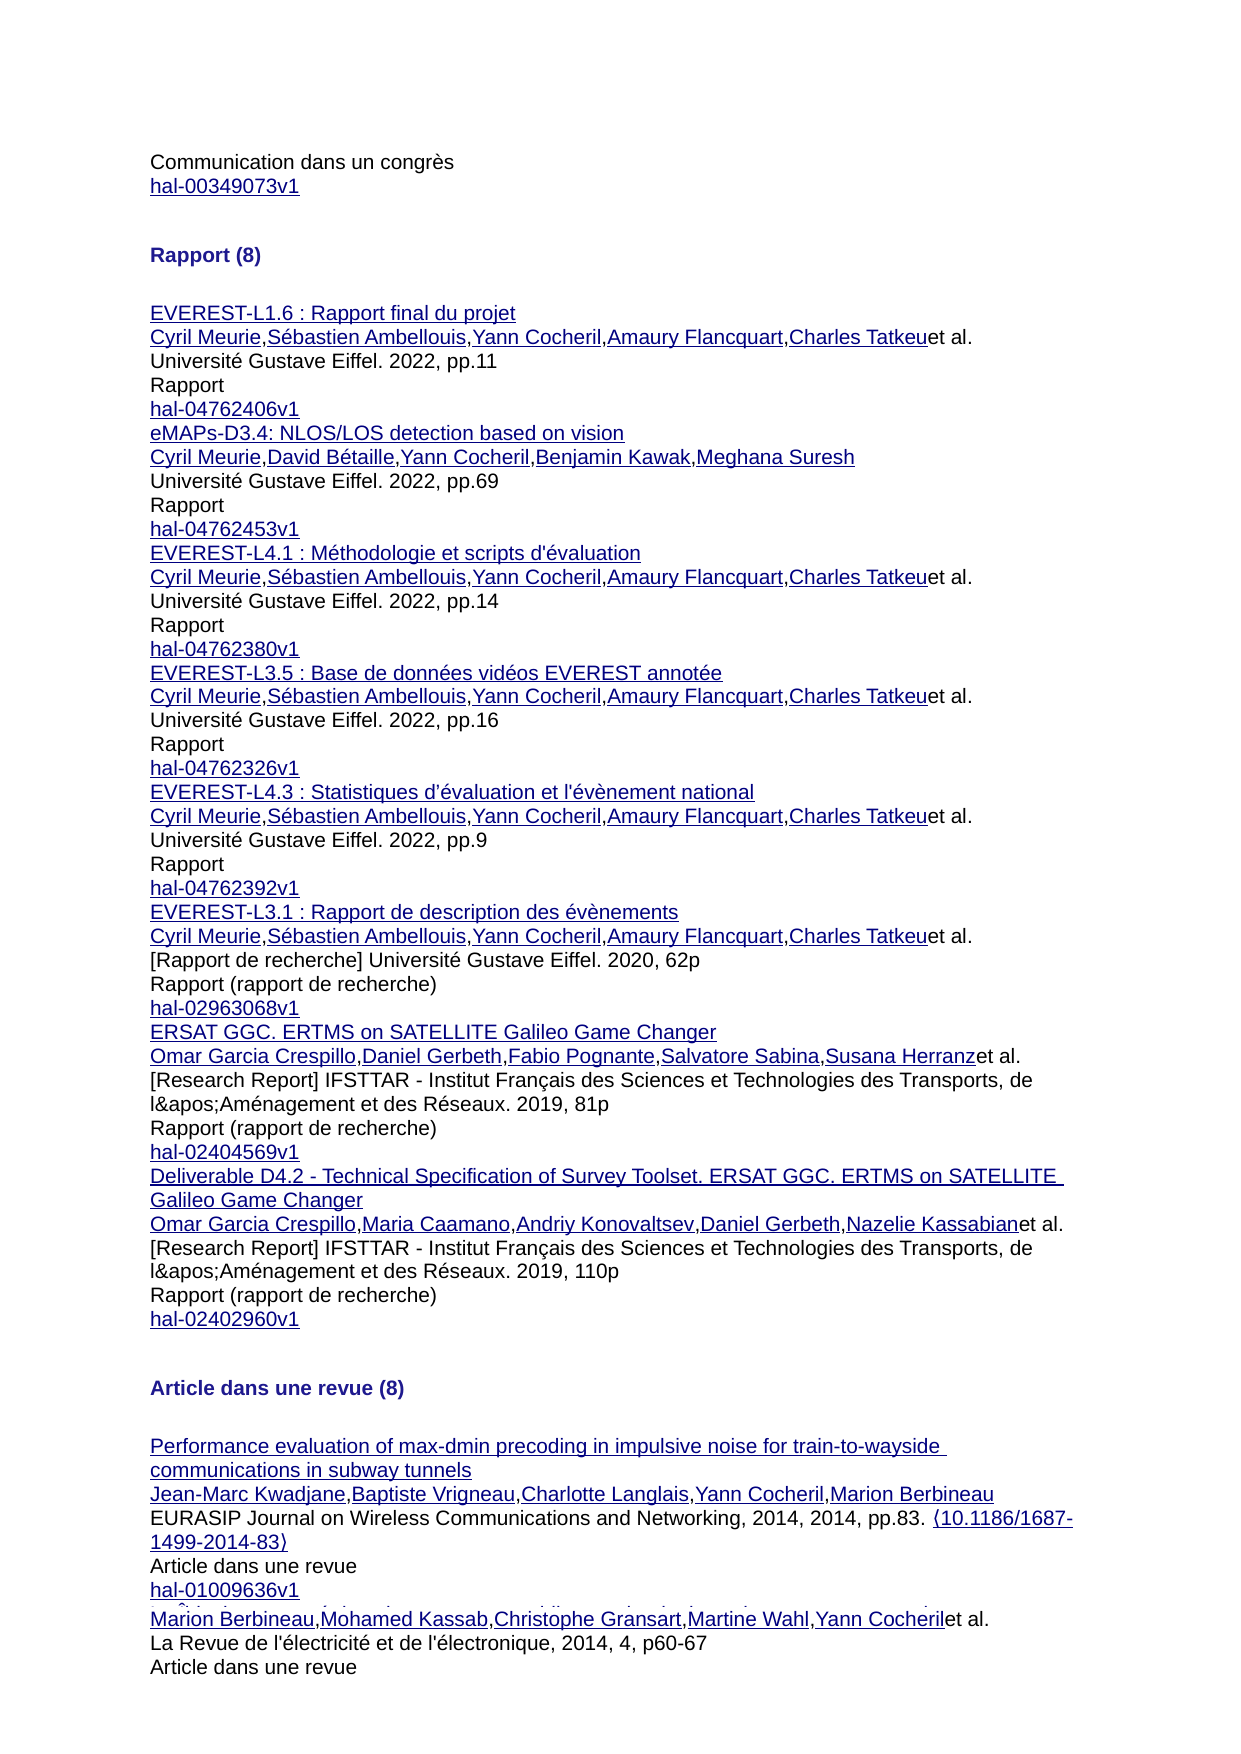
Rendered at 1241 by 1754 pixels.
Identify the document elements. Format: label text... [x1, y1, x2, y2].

table_cell Deliverable D4.2 - Technical Specification of Survey Toolset. ERSAT GGC. ERTMS on SATELLITE Galileo Game Changer Omar Garcia Crespillo,Maria Caamano,Andriy Konovaltsev,Daniel Gerbeth,Nazelie Kassabianet al. [Research Report] IFSTTAR - Institut Français des Sciences et Technologies des Transports, de l&apos;Aménagement et des Réseaux. 2019, 110p Rapport (rapport de recherche) hal-02402960v1 [150, 1164, 1090, 1331]
subtitle Rapport (8) [150, 243, 1090, 267]
table_cell EVEREST-L4.1 : Méthodologie et scripts d'évaluation Cyril Meurie,Sébastien Ambellouis,Yann Cocheril,Amaury Flancquart,Charles Tatkeuet al. Université Gustave Eiffel. 2022, pp.14 Rapport hal-04762380v1 [150, 541, 1090, 660]
table_cell eMAPs-D3.4: NLOS/LOS detection based on vision Cyril Meurie,David Bétaille,Yann Cocheril,Benjamin Kawak,Meghana Suresh Université Gustave Eiffel. 2022, pp.69 Rapport hal-04762453v1 [150, 421, 1090, 541]
table_cell EVEREST-L4.3 : Statistiques d’évaluation et l'évènement national Cyril Meurie,Sébastien Ambellouis,Yann Cocheril,Amaury Flancquart,Charles Tatkeuet al. Université Gustave Eiffel. 2022, pp.9 Rapport hal-04762392v1 [150, 780, 1090, 900]
table_cell Communication dans un congrès hal-00349073v1 [150, 150, 1090, 198]
table_header Performance evaluation of max-dmin precoding in impulsive noise for train-to-wayside communications in subway tunnels Jean-Marc Kwadjane,Baptiste Vrigneau,Charlotte Langlais,Yann Cocheril,Marion Berbineau EURASIP Journal on Wireless Communications and Networking, 2014, 2014, pp.83. ⟨10.1186/1687-1499-2014-83⟩ Article dans une revue hal-01009636v1 [150, 1434, 1090, 1602]
table_cell EVEREST-L3.5 : Base de données vidéos EVEREST annotée Cyril Meurie,Sébastien Ambellouis,Yann Cocheril,Amaury Flancquart,Charles Tatkeuet al. Université Gustave Eiffel. 2022, pp.16 Rapport hal-04762326v1 [150, 660, 1090, 780]
table_header EVEREST-L1.6 : Rapport final du projet Cyril Meurie,Sébastien Ambellouis,Yann Cocheril,Amaury Flancquart,Charles Tatkeuet al. Université Gustave Eiffel. 2022, pp.11 Rapport hal-04762406v1 [150, 301, 1090, 421]
table_cell ERSAT GGC. ERTMS on SATELLITE Galileo Game Changer Omar Garcia Crespillo,Daniel Gerbeth,Fabio Pognante,Salvatore Sabina,Susana Herranzet al. [Research Report] IFSTTAR - Institut Français des Sciences et Technologies des Transports, de l&apos;Aménagement et des Réseaux. 2019, 81p Rapport (rapport de recherche) hal-02404569v1 [150, 1020, 1090, 1163]
table_cell EVEREST-L3.1 : Rapport de description des évènements Cyril Meurie,Sébastien Ambellouis,Yann Cocheril,Amaury Flancquart,Charles Tatkeuet al. [Rapport de recherche] Université Gustave Eiffel. 2020, 62p Rapport (rapport de recherche) hal-02963068v1 [150, 900, 1090, 1020]
table_cell Le Îhicule connecté dans les transports publics : technologies existantes et perspectives Marion Berbineau,Mohamed Kassab,Christophe Gransart,Martine Wahl,Yann Cocherilet al. La Revue de l'électricité et de l'électronique, 2014, 4, p60-67 Article dans une revue [150, 1602, 1090, 1679]
subtitle Article dans une revue (8) [150, 1376, 1090, 1400]
